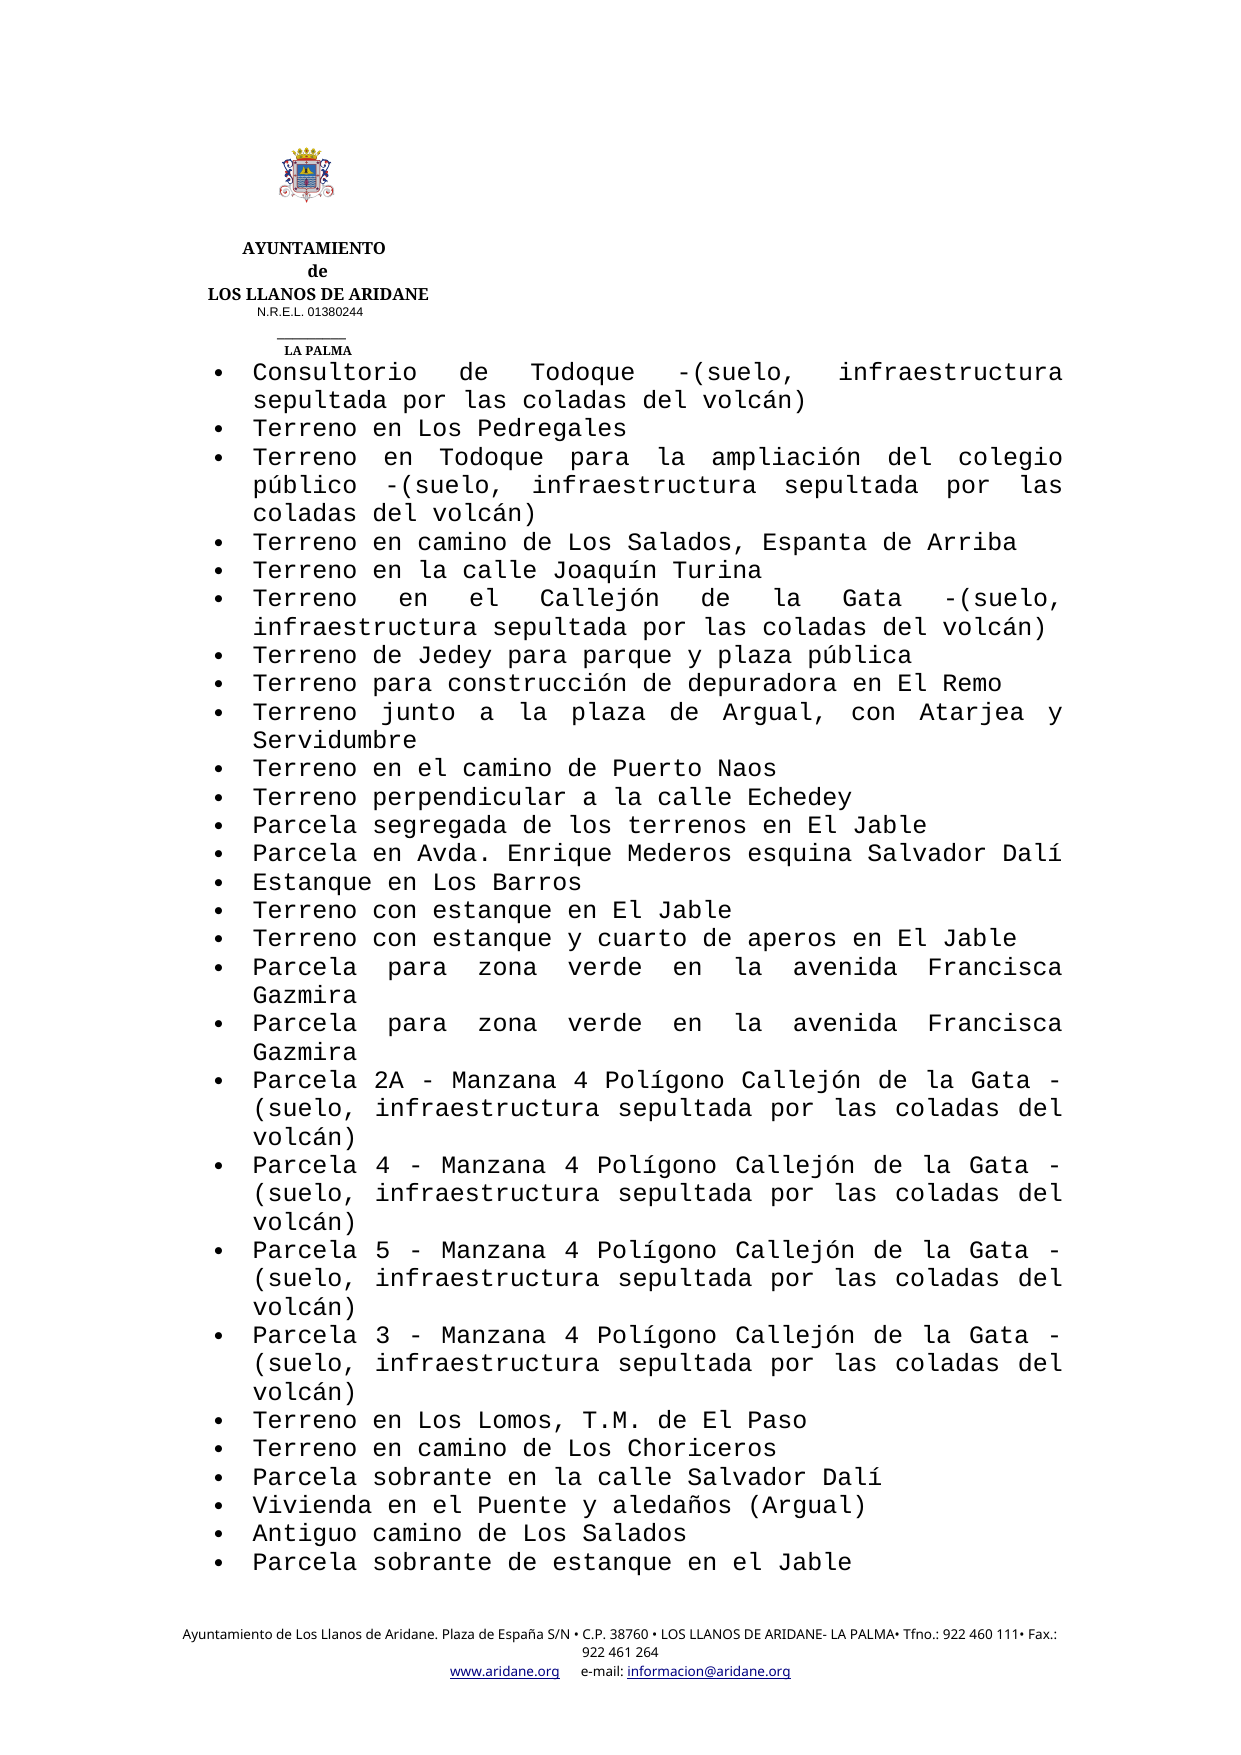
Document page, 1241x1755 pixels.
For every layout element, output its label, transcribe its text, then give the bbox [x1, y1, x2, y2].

list Terreno en el camino de Puerto Naos [215, 756, 1063, 784]
list Terreno en Todoque para la ampliación del colegio público -(suelo, infraestructura sepultada por las coladas del volcán) [215, 444, 1063, 529]
list Terreno en Los Lomos, T.M. de El Paso [215, 1407, 1063, 1436]
list Parcela 5 - Manzana 4 Polígono Callejón de la Gata -(suelo, infraestructura sepultada por las coladas del volcán) [215, 1237, 1063, 1322]
list Parcela sobrante en la calle Salvador Dalí [215, 1464, 1063, 1492]
list Parcela segregada de los terrenos en El Jable [215, 812, 1063, 841]
list Terreno en Los Pedregales [215, 416, 1063, 444]
list Estanque en Los Barros [215, 869, 1063, 897]
list Vivienda en el Puente y aledaños (Argual) [215, 1492, 1063, 1521]
list Terreno para construcción de depuradora en El Remo [215, 671, 1063, 699]
list Parcela en Avda. Enrique Mederos esquina Salvador Dalí [215, 841, 1063, 869]
list Terreno en el Callejón de la Gata -(suelo, infraestructura sepultada por las coladas del volcán) [215, 586, 1063, 642]
list Antiguo camino de Los Salados [215, 1521, 1063, 1549]
list Parcela sobrante de estanque en el Jable [215, 1549, 1063, 1577]
list Parcela para zona verde en la avenida Francisca Gazmira [215, 954, 1063, 1011]
list Parcela 4 - Manzana 4 Polígono Callejón de la Gata -(suelo, infraestructura sepultada por las coladas del volcán) [215, 1152, 1063, 1237]
list Terreno en camino de Los Salados, Espanta de Arriba [215, 529, 1063, 557]
list Parcela 2A - Manzana 4 Polígono Callejón de la Gata -(suelo, infraestructura sepultada por las coladas del volcán) [215, 1067, 1063, 1152]
list Terreno de Jedey para parque y plaza pública [215, 642, 1063, 671]
list Parcela para zona verde en la avenida Francisca Gazmira [215, 1011, 1063, 1067]
list Terreno perpendicular a la calle Echedey [215, 784, 1063, 812]
list Terreno con estanque y cuarto de aperos en El Jable [215, 926, 1063, 954]
list Terreno con estanque en El Jable [215, 897, 1063, 926]
list Terreno junto a la plaza de Argual, con Atarjea y Servidumbre [215, 699, 1063, 756]
list Consultorio de Todoque -(suelo, infraestructura sepultada por las coladas del volcán) [215, 359, 1063, 416]
list Terreno en la calle Joaquín Turina [215, 557, 1063, 586]
list Parcela 3 - Manzana 4 Polígono Callejón de la Gata -(suelo, infraestructura sepultada por las coladas del volcán) [215, 1322, 1063, 1407]
list Terreno en camino de Los Choriceros [215, 1436, 1063, 1464]
